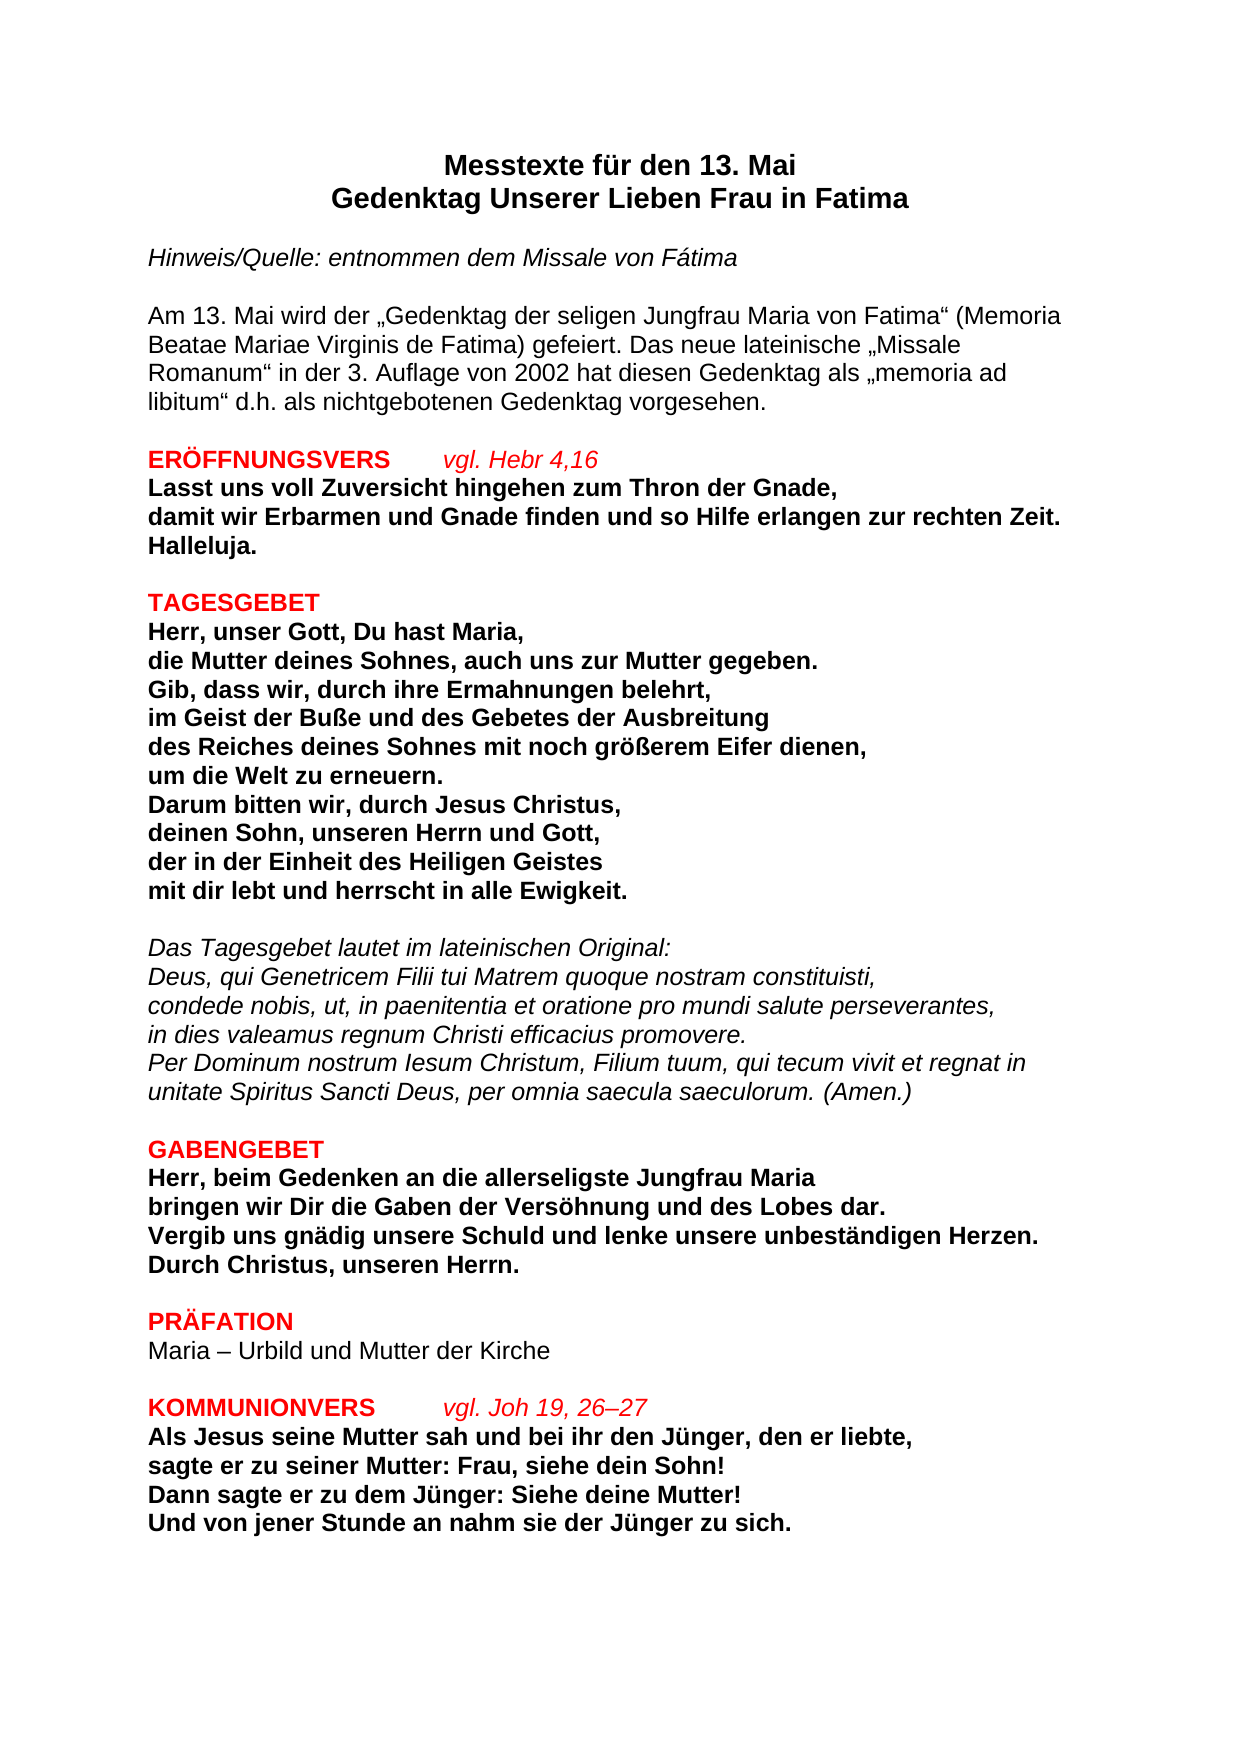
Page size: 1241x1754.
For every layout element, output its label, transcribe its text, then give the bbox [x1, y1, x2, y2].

text TAGESGEBET [148, 588, 1093, 617]
text Gedenktag Unserer Lieben Frau in Fatima [148, 181, 1093, 215]
text condede nobis, ut, in paenitentia et oratione pro mundi salute perseverantes, [148, 991, 1093, 1020]
text um die Welt zu erneuern. [148, 761, 1093, 790]
text Gib, dass wir, durch ihre Ermahnungen belehrt, [148, 675, 1093, 703]
text der in der Einheit des Heiligen Geistes [148, 847, 1093, 876]
text Deus, qui Genetricem Filii tui Matrem quoque nostram constituisti, [148, 962, 1093, 991]
text Herr, beim Gedenken an die allerseligste Jungfrau Maria [148, 1163, 1093, 1192]
text Herr, unser Gott, Du hast Maria, [148, 617, 1093, 646]
text im Geist der Buße und des Gebetes der Ausbreitung [148, 703, 1093, 732]
text Darum bitten wir, durch Jesus Christus, [148, 790, 1093, 818]
text Das Tagesgebet lautet im lateinischen Original: [148, 933, 1093, 962]
text Am 13. Mai wird der „Gedenktag der seligen Jungfrau Maria von Fatima“ (Memoria Beatae Mariae Virginis de Fatima) gefeiert. Das neue lateinische „Missale Romanum“ in der 3. Auflage von 2002 hat diesen Gedenktag als „memoria ad libitum“ d.h. als nichtgebotenen Gedenktag vorgesehen. [148, 301, 1093, 416]
text Hinweis/Quelle: entnommen dem Missale von Fátima [148, 243, 1093, 272]
text Halleluja. [148, 531, 1093, 560]
text des Reiches deines Sohnes mit noch größerem Eifer dienen, [148, 732, 1093, 761]
text Vergib uns gnädig unsere Schuld und lenke unsere unbeständigen Herzen. [148, 1221, 1093, 1250]
text die Mutter deines Sohnes, auch uns zur Mutter gegeben. [148, 646, 1093, 675]
text Dann sagte er zu dem Jünger: Siehe deine Mutter! [148, 1480, 1093, 1508]
text Maria – Urbild und Mutter der Kirche [148, 1336, 1093, 1365]
text sagte er zu seiner Mutter: Frau, siehe dein Sohn! [148, 1451, 1093, 1480]
text Messtexte für den 13. Mai [148, 148, 1093, 181]
text Lasst uns voll Zuversicht hingehen zum Thron der Gnade, [148, 473, 1093, 502]
text mit dir lebt und herrscht in alle Ewigkeit. [148, 876, 1093, 905]
text ERÖFFNUNGSVERS vgl. Hebr 4,16 [148, 445, 1093, 473]
text Als Jesus seine Mutter sah und bei ihr den Jünger, den er liebte, [148, 1422, 1093, 1451]
text PRÄFATION [148, 1307, 1093, 1336]
text in dies valeamus regnum Christi efficacius promovere. [148, 1020, 1093, 1048]
text KOMMUNIONVERS vgl. Joh 19, 26–27 [148, 1393, 1093, 1422]
text Per Dominum nostrum Iesum Christum, Filium tuum, qui tecum vivit et regnat in unitate Spiritus Sancti Deus, per omnia saecula saeculorum. (Amen.) [148, 1048, 1093, 1106]
text damit wir Erbarmen und Gnade finden und so Hilfe erlangen zur rechten Zeit. [148, 502, 1093, 531]
text Und von jener Stunde an nahm sie der Jünger zu sich. [148, 1508, 1093, 1537]
text deinen Sohn, unseren Herrn und Gott, [148, 818, 1093, 847]
text GABENGEBET [148, 1135, 1093, 1163]
text Durch Christus, unseren Herrn. [148, 1250, 1093, 1278]
text bringen wir Dir die Gaben der Versöhnung und des Lobes dar. [148, 1192, 1093, 1221]
